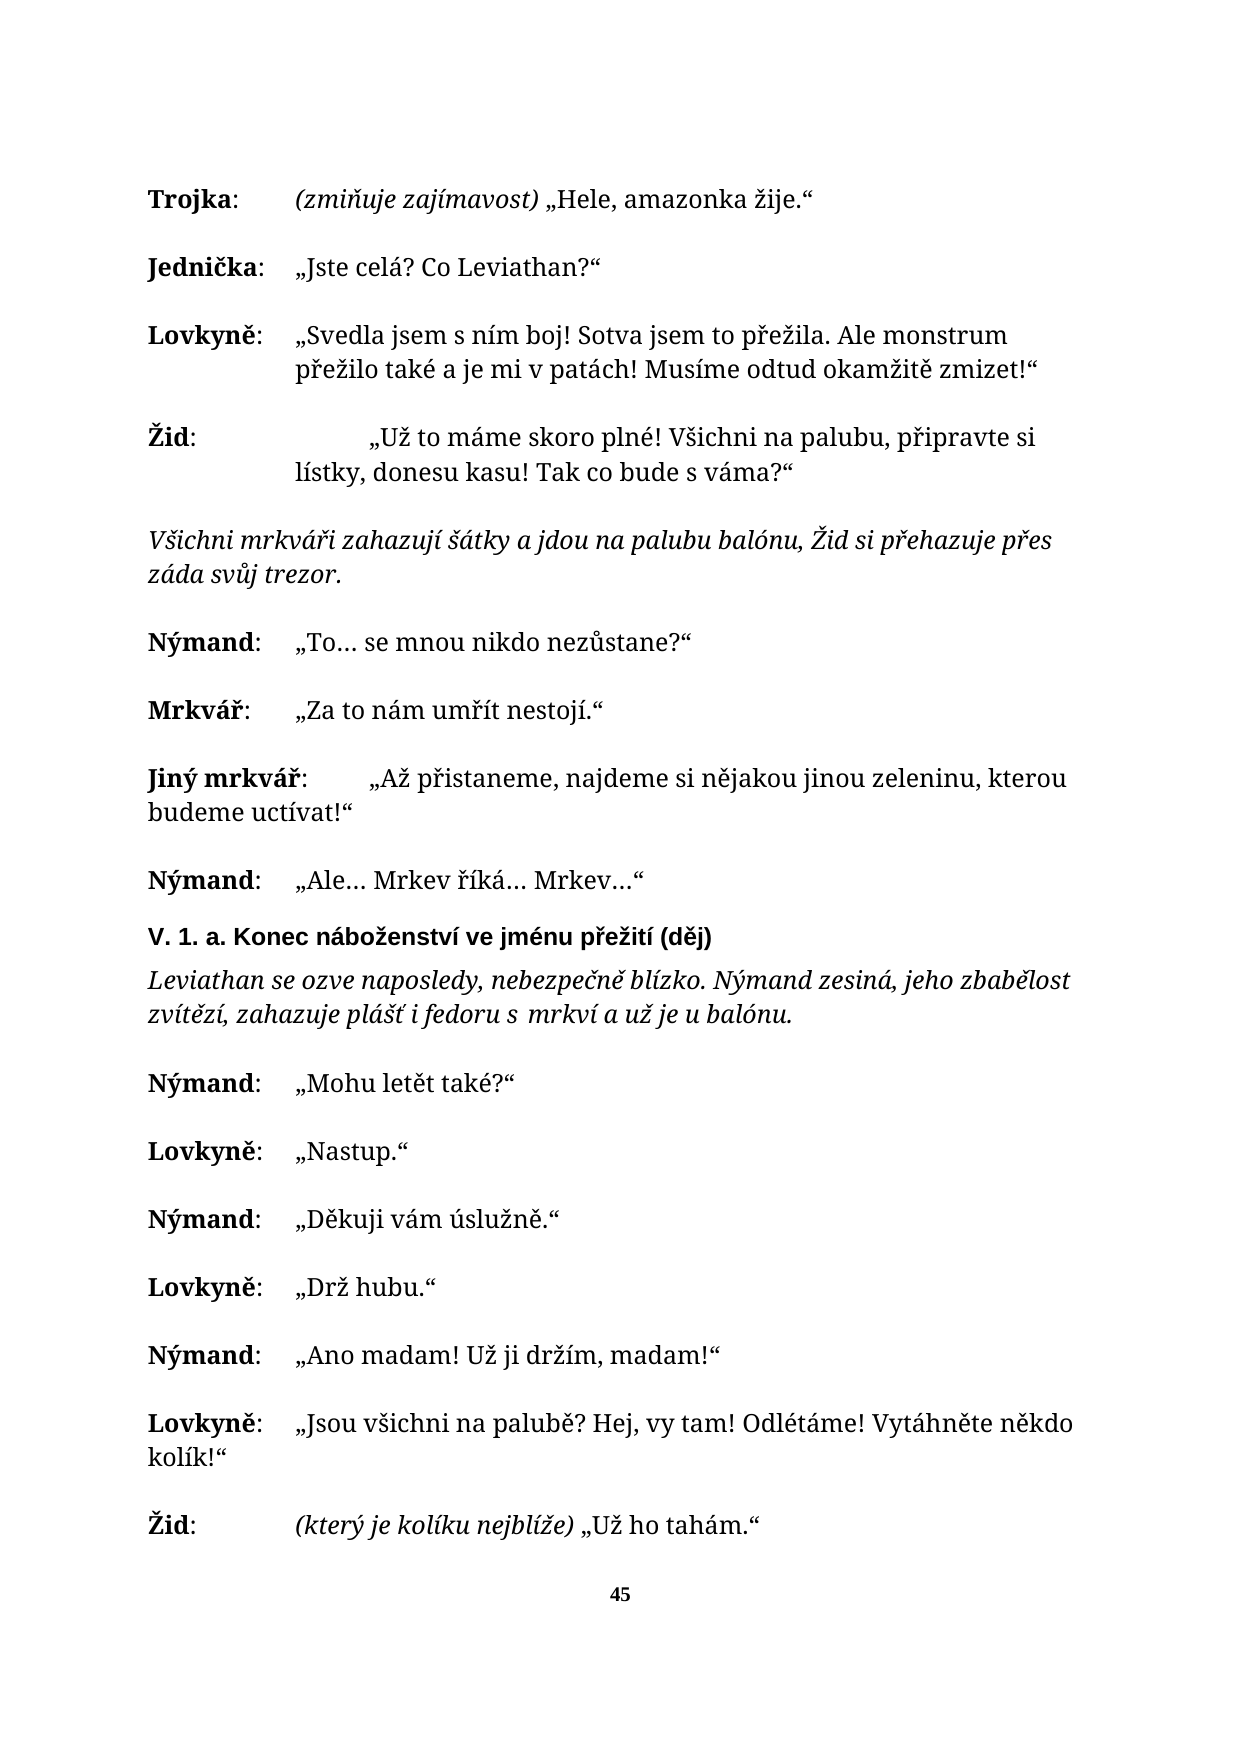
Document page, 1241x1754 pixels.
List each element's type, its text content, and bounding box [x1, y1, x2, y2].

text Lovkyně: „Jsou všichni na palubě? Hej, vy tam! Odlétáme! Vytáhněte někdo kolík!“ [148, 1406, 1093, 1474]
text Nýmand: „To… se mnou nikdo nezůstane?“ [148, 624, 1093, 658]
text Lovkyně: „Nastup.“ [148, 1133, 1093, 1167]
text Žid: (který je kolíku nejblíže) „Už ho tahám.“ [148, 1508, 1093, 1542]
text Žid: „Už to máme skoro plné! Všichni na palubu, připravte si lístky, donesu kasu! Tak co bude s váma?“ [148, 420, 1093, 488]
text Nýmand: „Ano madam! Už ji držím, madam!“ [148, 1338, 1093, 1372]
text Lovkyně: „Svedla jsem s ním boj! Sotva jsem to přežila. Ale monstrum přežilo také a je mi v patách! Musíme odtud okamžitě zmizet!“ [148, 318, 1093, 386]
text Leviathan se ozve naposledy, nebezpečně blízko. Nýmand zesiná, jeho zbabělost zvítězí, zahazuje plášť i fedoru s mrkví a už je u balónu. [148, 963, 1093, 1031]
text Nýmand: „Ale… Mrkev říká… Mrkev…“ [148, 863, 1093, 897]
text Nýmand: „Děkuji vám úslužně.“ [148, 1201, 1093, 1236]
subtitle V. 1. a. Konec náboženství ve jménu přežití (děj) [148, 922, 1093, 951]
text Jednička: „Jste celá? Co Leviathan?“ [148, 250, 1093, 284]
text Mrkvář: „Za to nám umřít nestojí.“ [148, 693, 1093, 727]
text Všichni mrkváři zahazují šátky a jdou na palubu balónu, Žid si přehazuje přes záda svůj trezor. [148, 522, 1093, 590]
text Trojka: (zmiňuje zajímavost) „Hele, amazonka žije.“ [148, 182, 1093, 216]
text Lovkyně: „Drž hubu.“ [148, 1269, 1093, 1304]
text Jiný mrkvář: „Až přistaneme, najdeme si nějakou jinou zeleninu, kterou budeme uctívat!“ [148, 761, 1093, 829]
text Nýmand: „Mohu letět také?“ [148, 1065, 1093, 1099]
